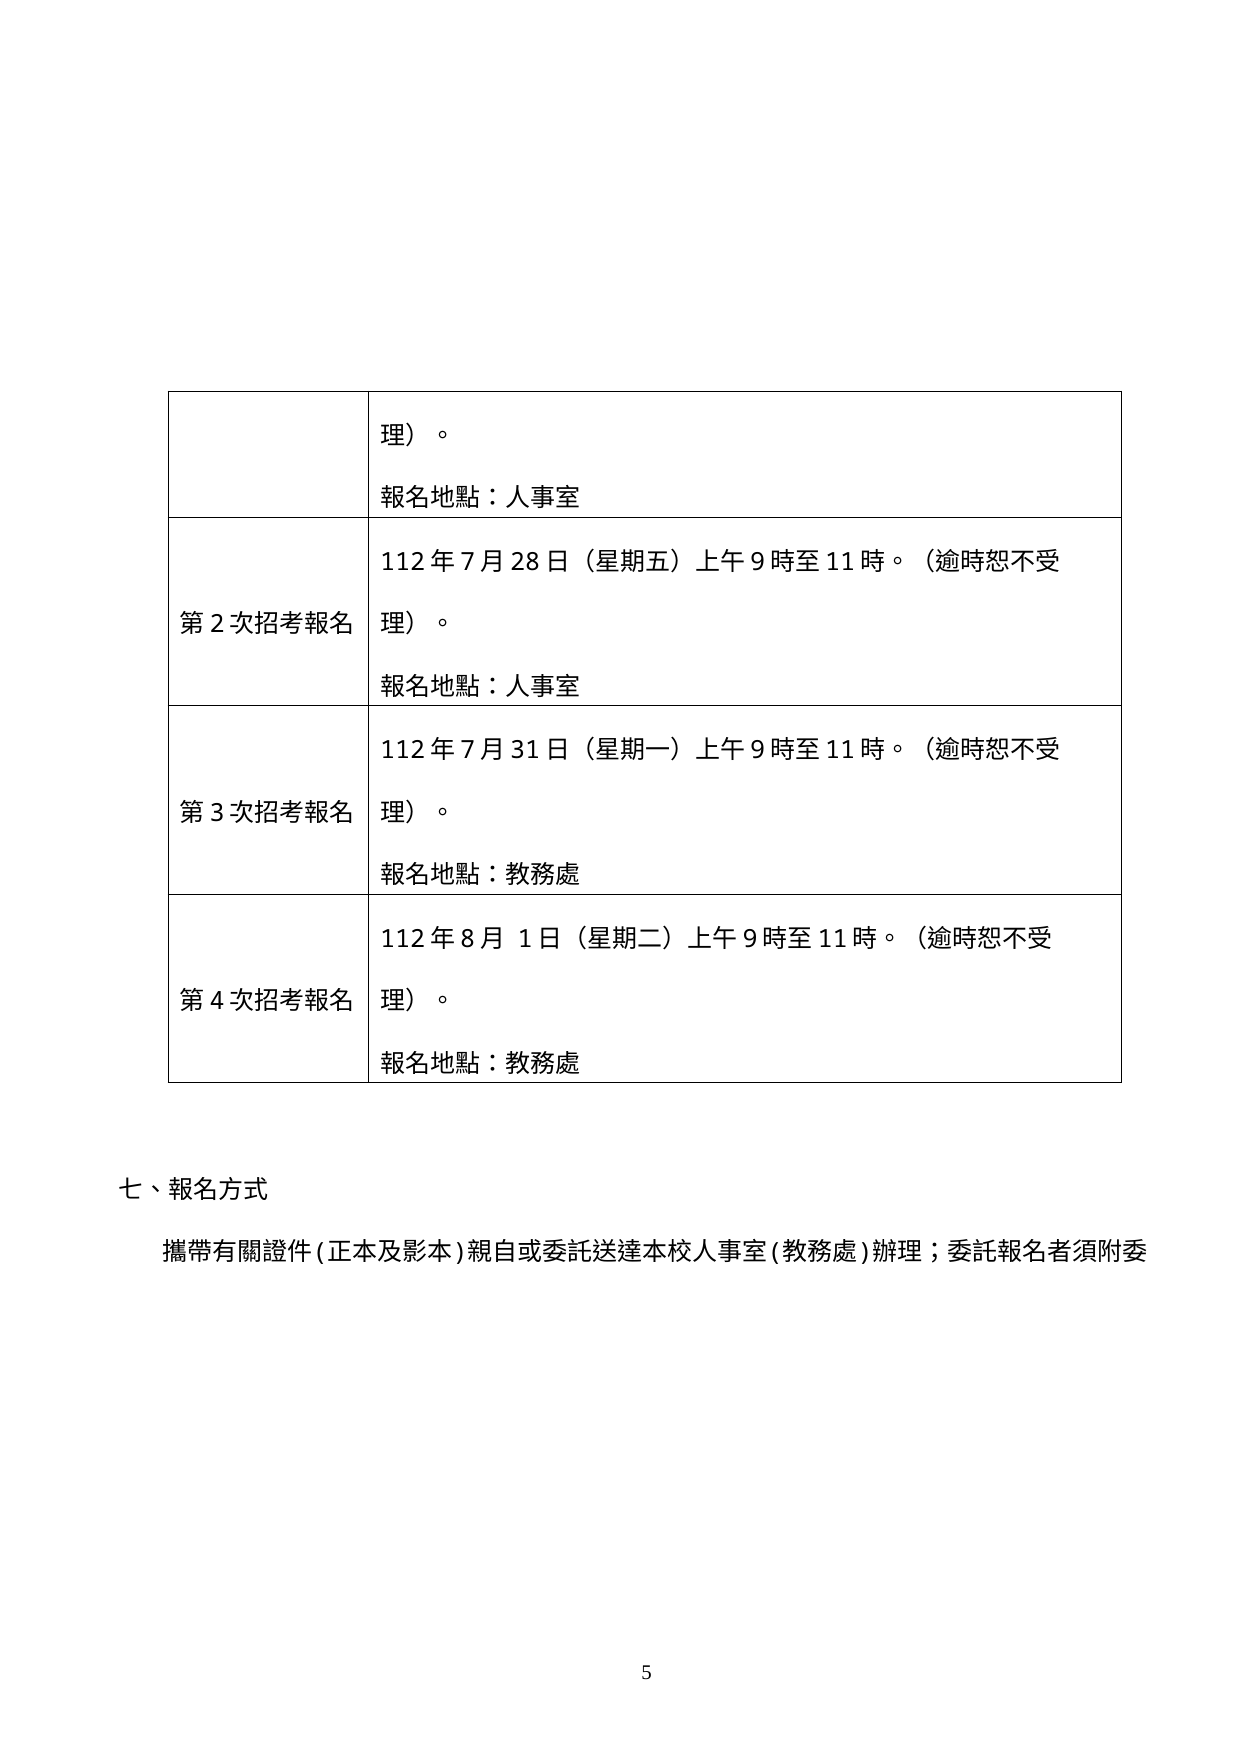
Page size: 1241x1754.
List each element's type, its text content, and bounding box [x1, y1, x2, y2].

table_header [169, 392, 368, 517]
table_cell 第2次招考報名 [169, 518, 368, 705]
table_cell 112年7月28日（星期五）上午9時至11時。（逾時恕不受理）。 報名地點：人事室 [369, 518, 1121, 705]
table_header 理）。 報名地點：人事室 [369, 392, 1121, 517]
table_cell 第3次招考報名 [169, 706, 368, 894]
table_cell 112年7月31日（星期一）上午9時至11時。（逾時恕不受理）。 報名地點：教務處 [369, 706, 1121, 894]
table_cell 112年8月 1日（星期二）上午9時至11時。（逾時恕不受理）。 報名地點：教務處 [369, 895, 1121, 1082]
table_cell 第4次招考報名 [169, 895, 368, 1082]
text 七、報名方式 攜帶有關證件(正本及影本)親自或委託送達本校人事室(教務處)辦理；委託報名者須附委 [118, 1146, 1167, 1271]
